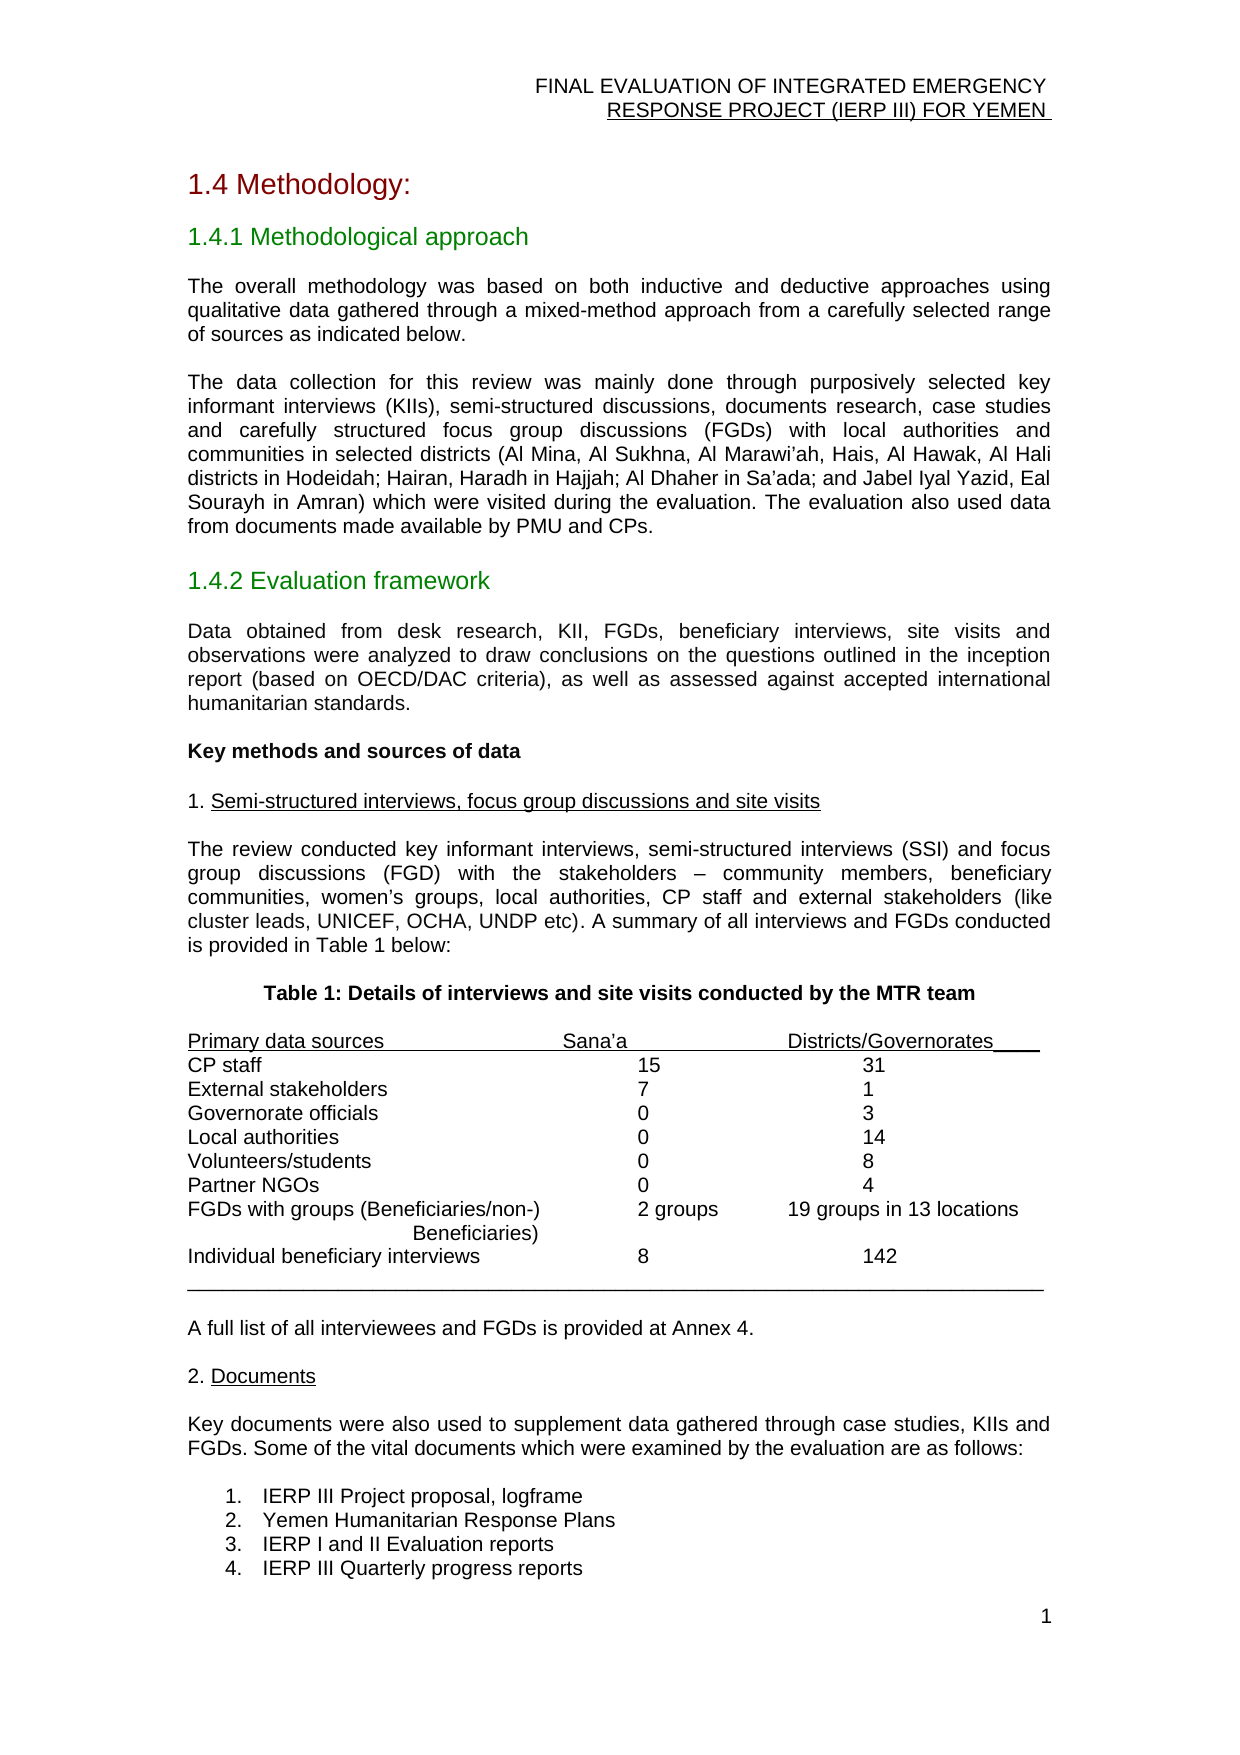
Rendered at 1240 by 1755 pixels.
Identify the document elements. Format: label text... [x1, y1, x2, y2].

text Governorate officials 0 3 [187, 1101, 1052, 1124]
list IERP III Quarterly progress reports [225, 1556, 1052, 1580]
list IERP I and II Evaluation reports [225, 1532, 1052, 1556]
text The review conducted key informant interviews, semi-structured interviews (SSI) and focus group discussions (FGD) with the stakeholders – community members, beneficiary communities, women’s groups, local authorities, CP staff and external stakeholders (like cluster leads, UNICEF, OCHA, UNDP etc). A summary of all interviews and FGDs conducted is provided in Table 1 below: [187, 837, 1052, 957]
text Partner NGOs 0 4 [187, 1172, 1052, 1196]
text Beneficiaries) [187, 1220, 1052, 1244]
text 2. Documents [187, 1364, 1052, 1388]
list Yemen Humanitarian Response Plans [225, 1508, 1052, 1532]
text Key documents were also used to supplement data gathered through case studies, KIIs and FGDs. Some of the vital documents which were examined by the evaluation are as follows: [187, 1412, 1052, 1460]
text Key methods and sources of data [187, 739, 1052, 763]
text Table 1: Details of interviews and site visits conducted by the MTR team [187, 981, 1052, 1005]
subtitle 1.4.1 Methodological approach [187, 222, 1052, 250]
text Local authorities 0 14 [187, 1124, 1052, 1148]
text Individual beneficiary interviews 8 142 [187, 1244, 1052, 1268]
text __________________________________________________________________________ [187, 1268, 1052, 1292]
list IERP III Project proposal, logframe [225, 1484, 1052, 1508]
text A full list of all interviewees and FGDs is provided at Annex 4. [187, 1316, 1052, 1340]
text CP staff 15 31 [187, 1053, 1052, 1077]
text FGDs with groups (Beneficiaries/non-) 2 groups 19 groups in 13 locations [187, 1196, 1052, 1220]
text Primary data sources Sana’a Districts/Governorates____ [187, 1029, 1052, 1053]
text Data obtained from desk research, KII, FGDs, beneficiary interviews, site visits and observations were analyzed to draw conclusions on the questions outlined in the inception report (based on OECD/DAC criteria), as well as assessed against accepted international humanitarian standards. [187, 619, 1052, 715]
subtitle 1.4 Methodology: [187, 167, 1052, 201]
text The data collection for this review was mainly done through purposively selected key informant interviews (KIIs), semi-structured discussions, documents research, case studies and carefully structured focus group discussions (FGDs) with local authorities and communities in selected districts (Al Mina, Al Sukhna, Al Marawi’ah, Hais, Al Hawak, Al Hali districts in Hodeidah; Hairan, Haradh in Hajjah; Al Dhaher in Sa’ada; and Jabel Iyal Yazid, Eal Sourayh in Amran) which were visited during the evaluation. The evaluation also used data from documents made available by PMU and CPs. [187, 370, 1052, 538]
text 1.4.2 Evaluation framework [187, 566, 1052, 595]
text The overall methodology was based on both inductive and deductive approaches using qualitative data gathered through a mixed-method approach from a carefully selected range of sources as indicated below. [187, 274, 1052, 346]
text External stakeholders 7 1 [187, 1077, 1052, 1101]
text Volunteers/students 0 8 [187, 1148, 1052, 1172]
text 1. Semi-structured interviews, focus group discussions and site visits [187, 789, 1052, 813]
